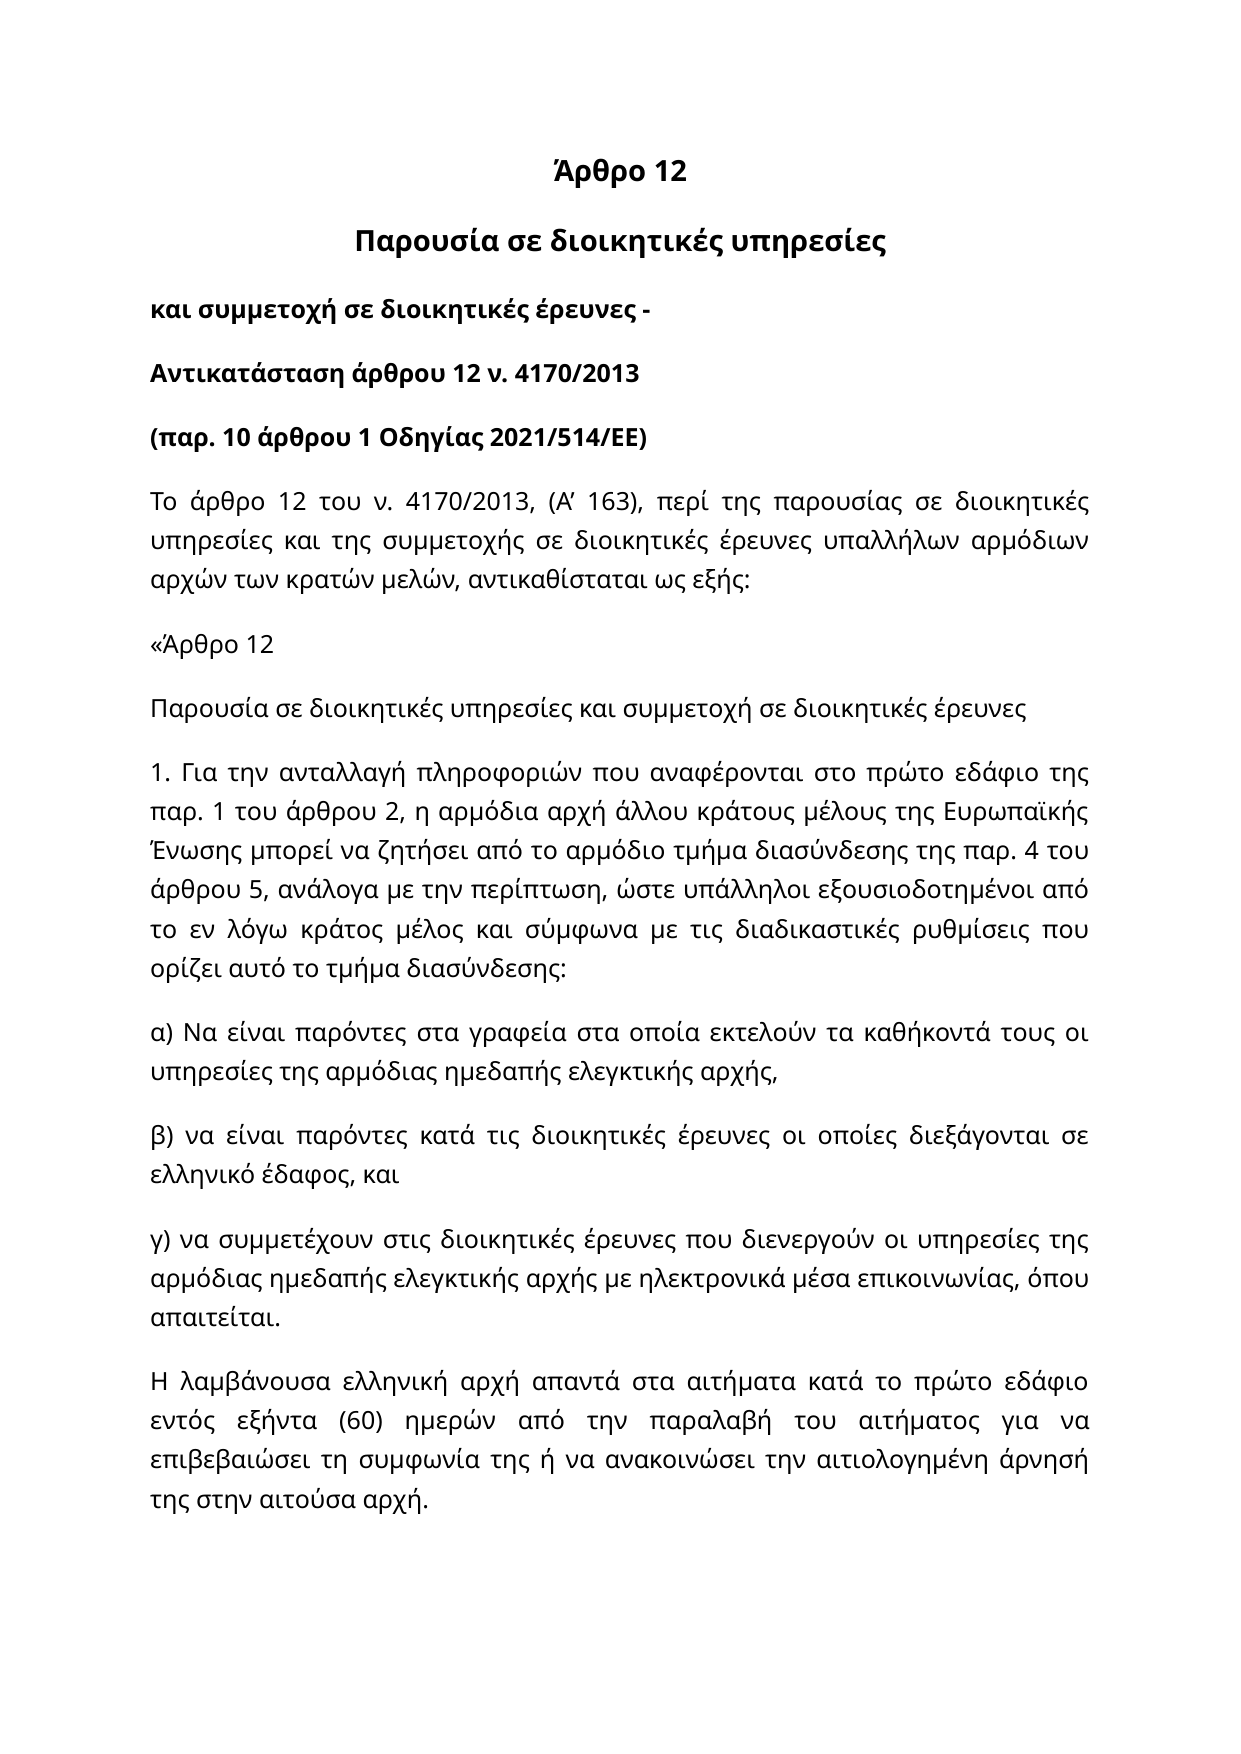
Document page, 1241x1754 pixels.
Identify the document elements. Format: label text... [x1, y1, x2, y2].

text Η λαμβάνουσα ελληνική αρχή απαντά στα αιτήματα κατά το πρώτο εδάφιο εντός εξήντα (60) ημερών από την παραλαβή του αιτήματος για να επιβεβαιώσει τη συμφωνία της ή να ανακοινώσει την αιτιολογημένη άρνησή της στην αιτούσα αρχή. [150, 1364, 1090, 1515]
text 1. Για την ανταλλαγή πληροφοριών που αναφέρονται στο πρώτο εδάφιο της παρ. 1 του άρθρου 2, η αρμόδια αρχή άλλου κράτους μέλους της Ευρωπαϊκής Ένωσης μπορεί να ζητήσει από το αρμόδιο τμήμα διασύνδεσης της παρ. 4 του άρθρου 5, ανάλογα με την περίπτωση, ώστε υπάλληλοι εξουσιοδοτημένοι από το εν λόγω κράτος μέλος και σύμφωνα με τις διαδικαστικές ρυθμίσεις που ορίζει αυτό το τμήμα διασύνδεσης: [150, 754, 1090, 984]
text Παρουσία σε διοικητικές υπηρεσίες και συμμετοχή σε διοικητικές έρευνες [150, 690, 1090, 724]
text γ) να συμμετέχουν στις διοικητικές έρευνες που διενεργούν οι υπηρεσίες της αρμόδιας ημεδαπής ελεγκτικής αρχής με ηλεκτρονικά μέσα επικοινωνίας, όπου απαιτείται. [150, 1221, 1090, 1334]
text και συμμετοχή σε διοικητικές έρευνες - [150, 291, 1090, 325]
text β) να είναι παρόντες κατά τις διοικητικές έρευνες οι οποίες διεξάγονται σε ελληνικό έδαφος, και [150, 1118, 1090, 1191]
subtitle Παρουσία σε διοικητικές υπηρεσίες [150, 221, 1090, 260]
text Αντικατάσταση άρθρου 12 ν. 4170/2013 [150, 355, 1090, 389]
text Το άρθρο 12 του ν. 4170/2013, (Α’ 163), περί της παρουσίας σε διοικητικές υπηρεσίες και της συμμετοχής σε διοικητικές έρευνες υπαλλήλων αρμόδιων αρχών των κρατών μελών, αντικαθίσταται ως εξής: [150, 484, 1090, 596]
text (παρ. 10 άρθρου 1 Οδηγίας 2021/514/ΕΕ) [150, 419, 1090, 454]
text α) Να είναι παρόντες στα γραφεία στα οποία εκτελούν τα καθήκοντά τους οι υπηρεσίες της αρμόδιας ημεδαπής ελεγκτικής αρχής, [150, 1014, 1090, 1088]
text «Άρθρο 12 [150, 626, 1090, 660]
subtitle Άρθρο 12 [150, 150, 1090, 190]
